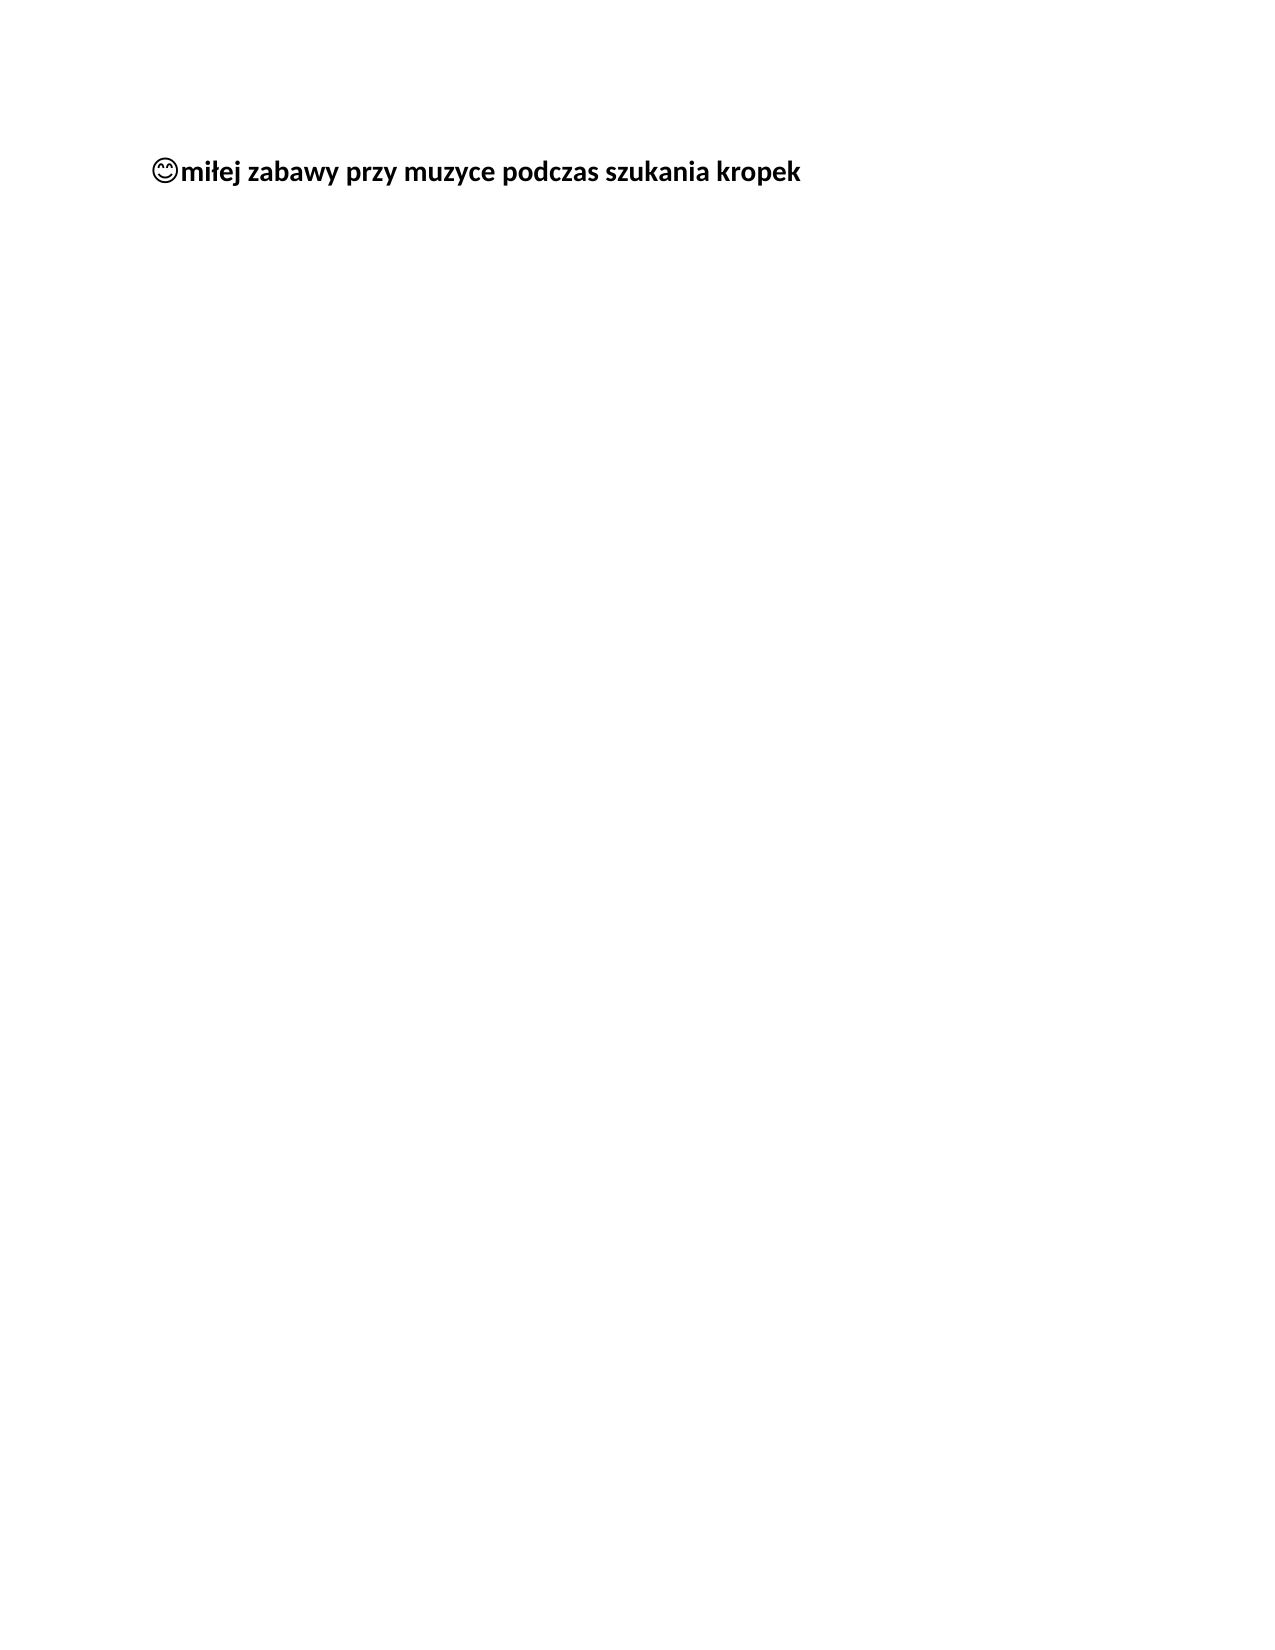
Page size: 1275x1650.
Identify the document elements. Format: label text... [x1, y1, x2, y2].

text 😊miłej zabawy przy muzyce podczas szukania kropek [150, 150, 1125, 190]
